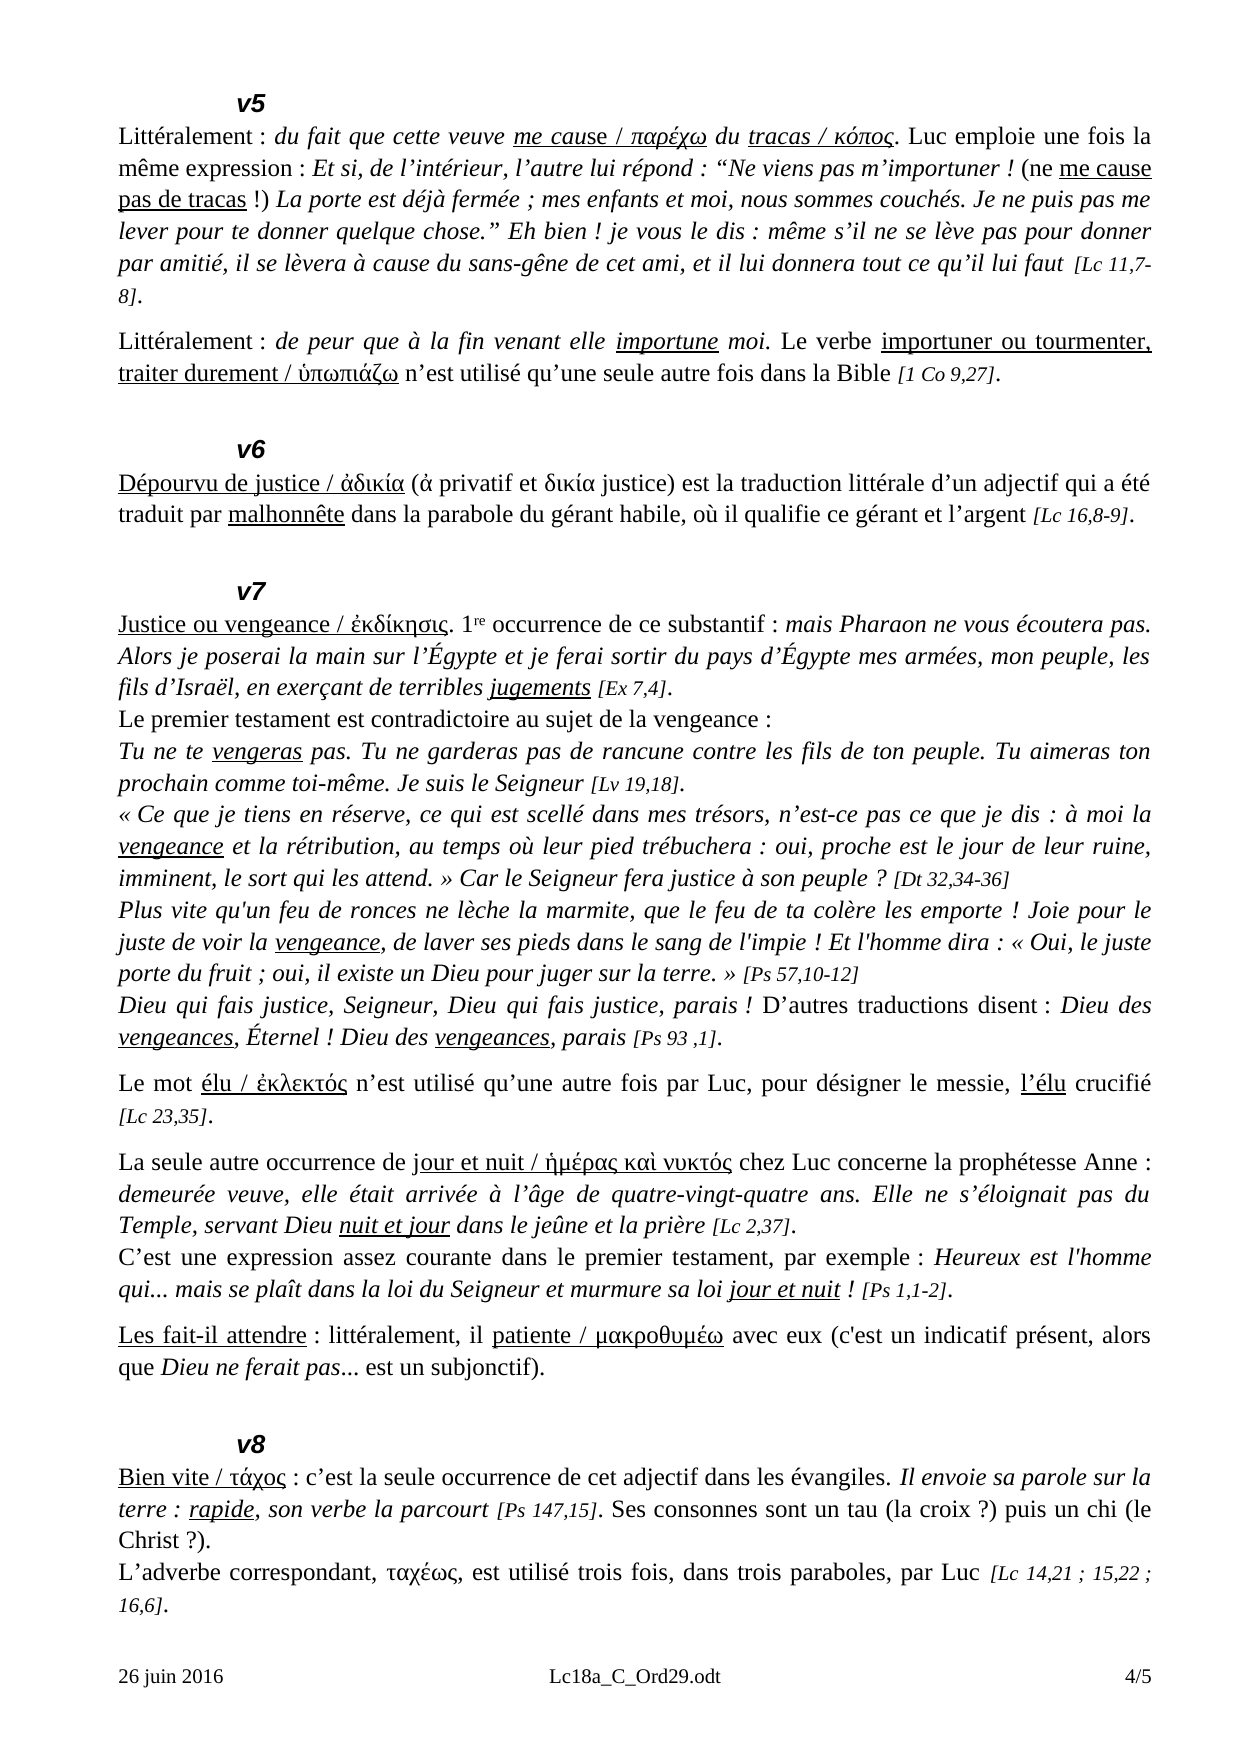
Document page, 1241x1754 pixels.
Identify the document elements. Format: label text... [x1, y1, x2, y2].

text Les fait-il attendre : littéralement, il patiente / μακροθυμέω avec eux (c'est un indicatif présent, alors que Dieu ne ferait pas... est un subjonctif). [118, 1322, 1152, 1381]
text Tu ne te vengeras pas. Tu ne garderas pas de rancune contre les fils de ton peuple. Tu aimeras ton prochain comme toi-même. Je suis le Seigneur [Lv 19,18]. [118, 737, 1152, 797]
subtitle v5 [236, 88, 1152, 118]
text Littéralement : de peur que à la fin venant elle importune moi. Le verbe importuner ou tourmenter, traiter durement / ὑπωπιάζω n’est utilisé qu’une seule autre fois dans la Bible [1 Co 9,27]. [118, 327, 1152, 387]
subtitle v6 [236, 435, 1152, 464]
text Dieu qui fais justice, Seigneur, Dieu qui fais justice, parais ! D’autres traductions disent : Dieu des vengeances, Éternel ! Dieu des vengeances, parais [Ps 93 ,1]. [118, 991, 1152, 1051]
text La seule autre occurrence de jour et nuit / ἡμέρας καὶ νυκτός chez Luc concerne la prophétesse Anne : demeurée veuve, elle était arrivée à l’âge de quatre-vingt-quatre ans. Elle ne s’éloignait pas du Temple, servant Dieu nuit et jour dans le jeûne et la prière [Lc 2,37]. [118, 1148, 1152, 1239]
subtitle v7 [236, 577, 1152, 606]
text « Ce que je tiens en réserve, ce qui est scellé dans mes trésors, n’est-ce pas ce que je dis : à moi la vengeance et la rétribution, au temps où leur pied trébuchera : oui, proche est le jour de leur ruine, imminent, le sort qui les attend. » Car le Seigneur fera justice à son peuple ? [Dt 32,34-36] [118, 801, 1152, 892]
subtitle v8 [236, 1429, 1152, 1459]
text Littéralement : du fait que cette veuve me cause / παρέχω du tracas / κόπος. Luc emploie une fois la même expression : Et si, de l’intérieur, l’autre lui répond : “Ne viens pas m’importuner ! (ne me cause pas de tracas !) La porte est déjà fermée ; mes enfants et moi, nous sommes couchés. Je ne puis pas me lever pour te donner quelque chose.” Eh bien ! je vous le dis : même s’il ne se lève pas pour donner par amitié, il se lèvera à cause du sans-gêne de cet ami, et il lui donnera tout ce qu’il lui faut [Lc 11,7-8]. [118, 122, 1152, 308]
text Bien vite / τάχος : c’est la seule occurrence de cet adjectif dans les évangiles. Il envoie sa parole sur la terre : rapide, son verbe la parcourt [Ps 147,15]. Ses consonnes sont un tau (la croix ?) puis un chi (le Christ ?). [118, 1463, 1152, 1554]
text Le mot élu / ἐκλεκτός n’est utilisé qu’une autre fois par Luc, pour désigner le messie, l’élu crucifié [Lc 23,35]. [118, 1069, 1152, 1129]
text Justice ou vengeance / ἐκδίκησις. 1ʳᵉ occurrence de ce substantif : mais Pharaon ne vous écoutera pas. Alors je poserai la main sur l’Égypte et je ferai sortir du pays d’Égypte mes armées, mon peuple, les fils d’Israël, en exerçant de terribles jugements [Ex 7,4]. [118, 610, 1152, 701]
text C’est une expression assez courante dans le premier testament, par exemple : Heureux est l'homme qui... mais se plaît dans la loi du Seigneur et murmure sa loi jour et nuit ! [Ps 1,1-2]. [118, 1243, 1152, 1303]
text L’adverbe correspondant, ταχέως, est utilisé trois fois, dans trois paraboles, par Luc [Lc 14,21 ; 15,22 ; 16,6]. [118, 1558, 1152, 1618]
text Plus vite qu'un feu de ronces ne lèche la marmite, que le feu de ta colère les emporte ! Joie pour le juste de voir la vengeance, de laver ses pieds dans le sang de l'impie ! Et l'homme dira : « Oui, le juste porte du fruit ; oui, il existe un Dieu pour juger sur la terre. » [Ps 57,10-12] [118, 896, 1152, 987]
text Dépourvu de justice / ἀδικία (ἀ privatif et δικία justice) est la traduction littérale d’un adjectif qui a été traduit par malhonnête dans la parabole du gérant habile, où il qualifie ce gérant et l’argent [Lc 16,8-9]. [118, 469, 1152, 528]
text Le premier testament est contradictoire au sujet de la vengeance : [118, 705, 1152, 733]
